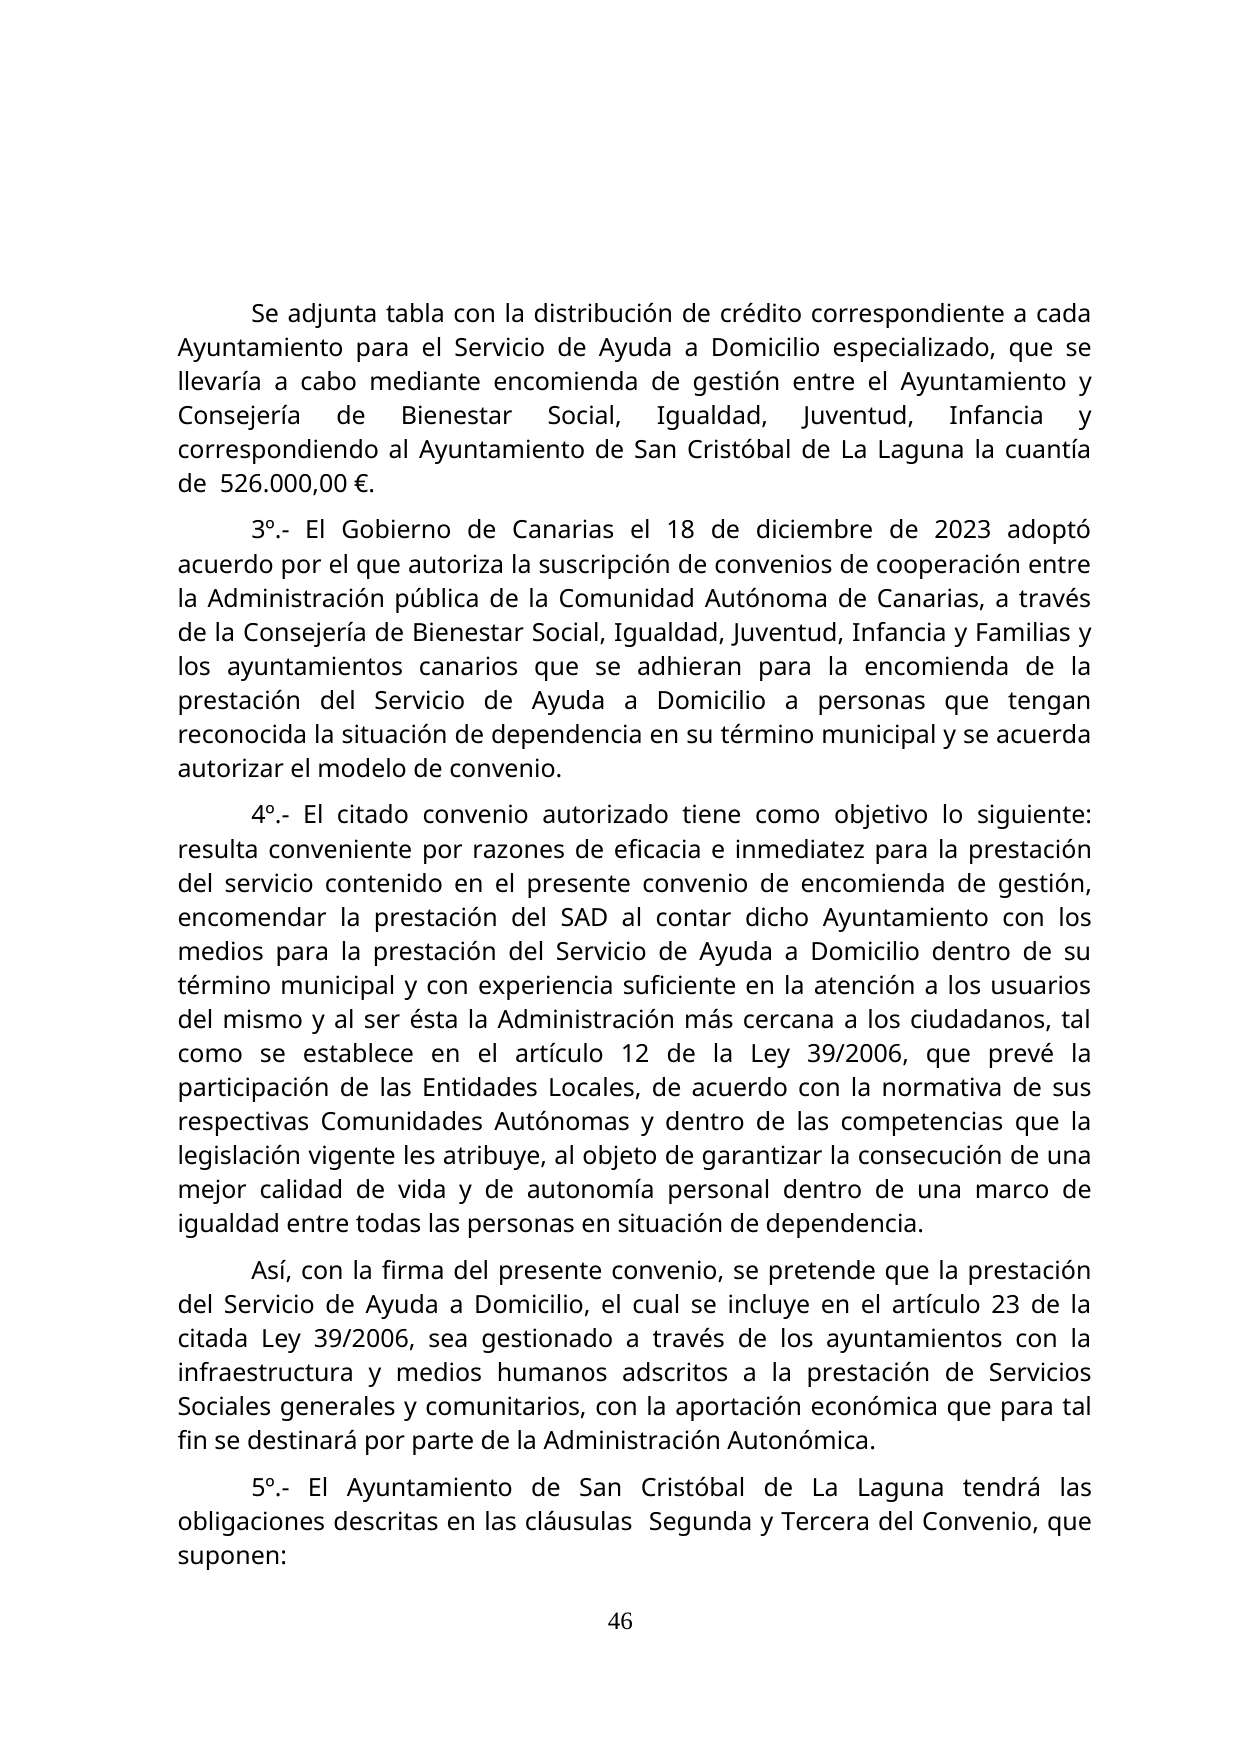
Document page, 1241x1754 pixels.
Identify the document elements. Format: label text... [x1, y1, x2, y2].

text 5º.- El Ayuntamiento de San Cristóbal de La Laguna tendrá las obligaciones descritas en las cláusulas Segunda y Tercera del Convenio, que suponen: [177, 1469, 1093, 1572]
text Se adjunta tabla con la distribución de crédito correspondiente a cada Ayuntamiento para el Servicio de Ayuda a Domicilio especializado, que se llevaría a cabo mediante encomienda de gestión entre el Ayuntamiento y Consejería de Bienestar Social, Igualdad, Juventud, Infancia y correspondiendo al Ayuntamiento de San Cristóbal de La Laguna la cuantía de 526.000,00 €. [177, 295, 1093, 500]
text 3º.- El Gobierno de Canarias el 18 de diciembre de 2023 adoptó acuerdo por el que autoriza la suscripción de convenios de cooperación entre la Administración pública de la Comunidad Autónoma de Canarias, a través de la Consejería de Bienestar Social, Igualdad, Juventud, Infancia y Familias y los ayuntamientos canarios que se adhieran para la encomienda de la prestación del Servicio de Ayuda a Domicilio a personas que tengan reconocida la situación de dependencia en su término municipal y se acuerda autorizar el modelo de convenio. [177, 512, 1093, 785]
text 4º.- El citado convenio autorizado tiene como objetivo lo siguiente: resulta conveniente por razones de eficacia e inmediatez para la prestación del servicio contenido en el presente convenio de encomienda de gestión, encomendar la prestación del SAD al contar dicho Ayuntamiento con los medios para la prestación del Servicio de Ayuda a Domicilio dentro de su término municipal y con experiencia suficiente en la atención a los usuarios del mismo y al ser ésta la Administración más cercana a los ciudadanos, tal como se establece en el artículo 12 de la Ley 39/2006, que prevé la participación de las Entidades Locales, de acuerdo con la normativa de sus respectivas Comunidades Autónomas y dentro de las competencias que la legislación vigente les atribuye, al objeto de garantizar la consecución de una mejor calidad de vida y de autonomía personal dentro de una marco de igualdad entre todas las personas en situación de dependencia. [177, 797, 1093, 1240]
text Así, con la firma del presente convenio, se pretende que la prestación del Servicio de Ayuda a Domicilio, el cual se incluye en el artículo 23 de la citada Ley 39/2006, sea gestionado a través de los ayuntamientos con la infraestructura y medios humanos adscritos a la prestación de Servicios Sociales generales y comunitarios, con la aportación económica que para tal fin se destinará por parte de la Administración Autonómica. [177, 1252, 1093, 1457]
